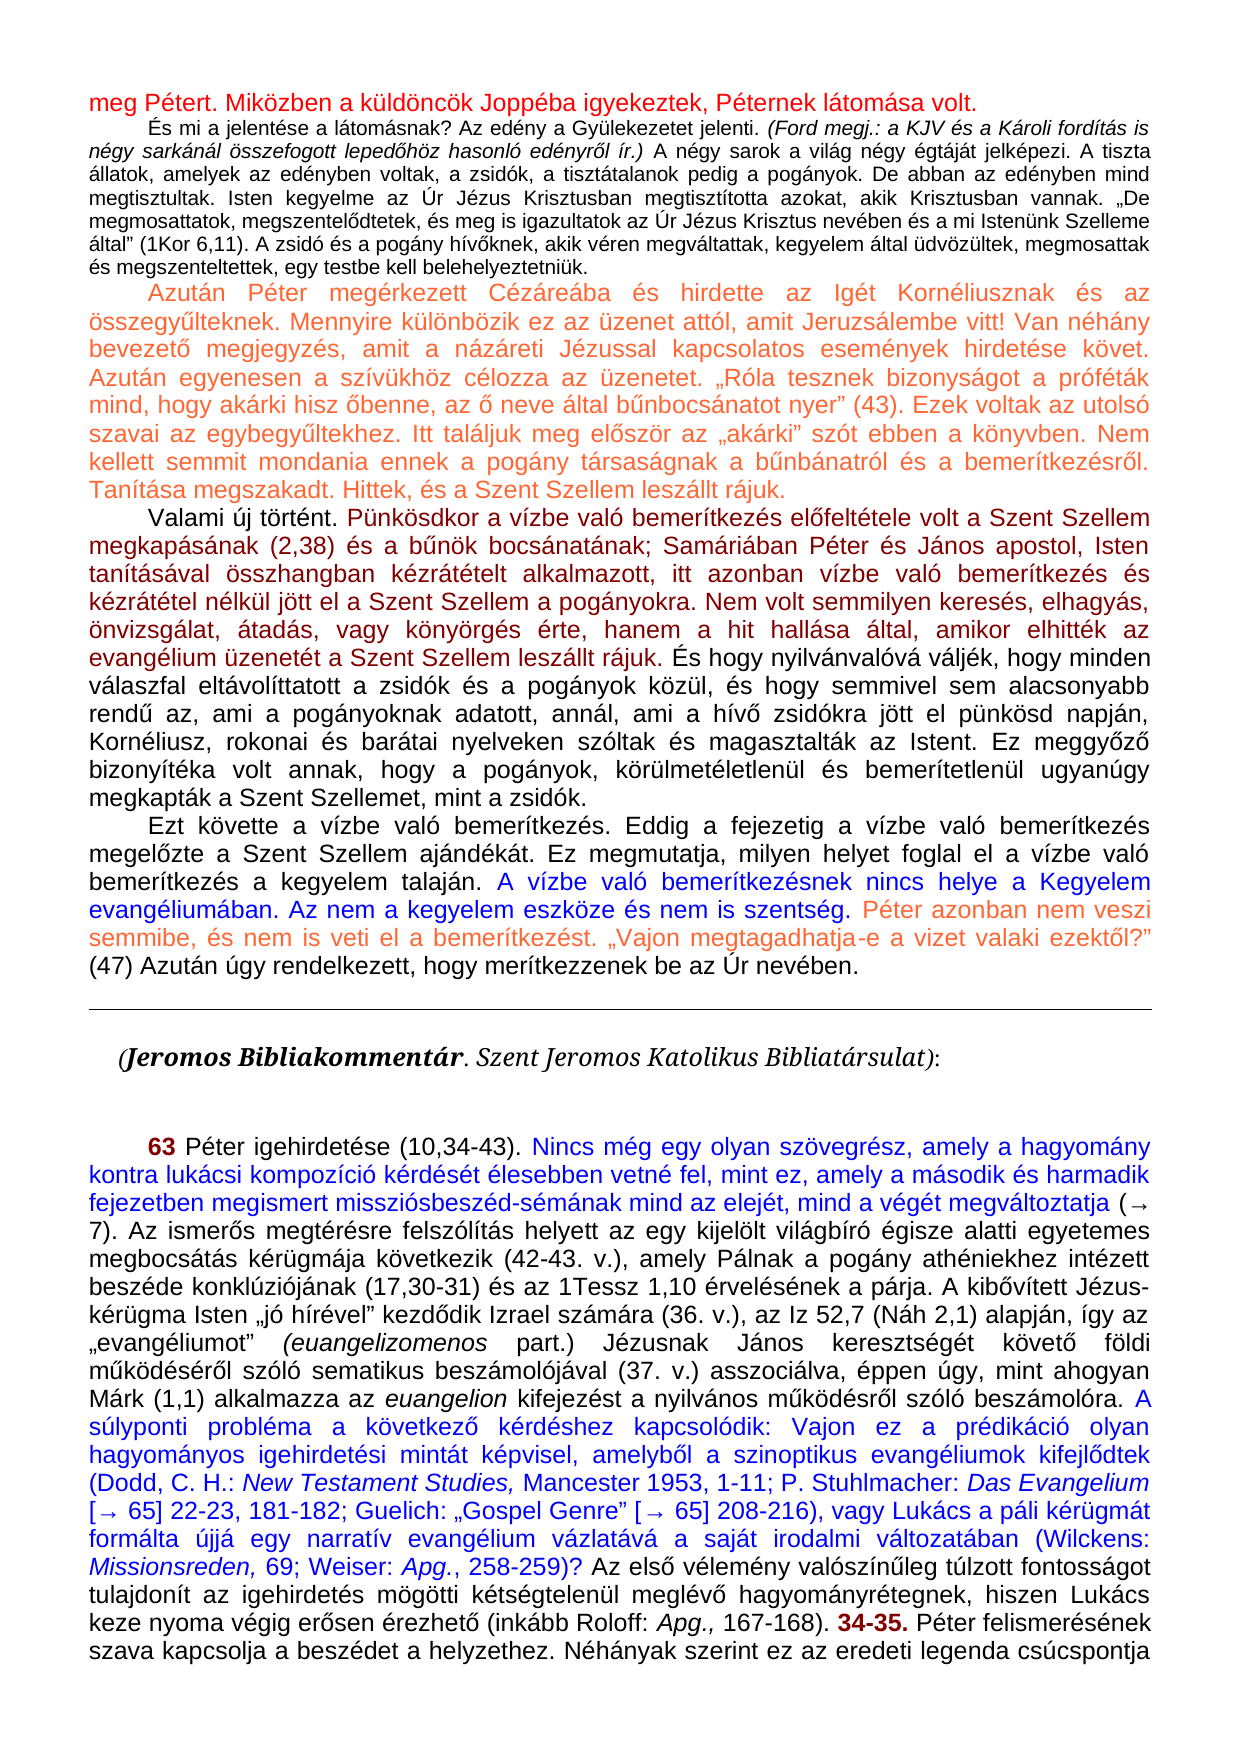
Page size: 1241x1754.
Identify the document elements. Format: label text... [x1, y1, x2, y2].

text Valami új történt. Pünkösdkor a vízbe való bemerítkezés előfeltétele volt a Szent Szellem megkapásának (2,38) és a bűnök bocsánatának; Samáriában Péter és János apostol, Isten tanításával összhangban kézrátételt alkalmazott, itt azonban vízbe való bemerítkezés és kézrátétel nélkül jött el a Szent Szellem a pogányokra. Nem volt semmilyen keresés, elhagyás, önvizsgálat, átadás, vagy könyörgés érte, hanem a hit hallása által, amikor elhitték az evangélium üzenetét a Szent Szellem leszállt rájuk. És hogy nyilvánvalóvá váljék, hogy minden válaszfal eltávolíttatott a zsidók és a pogányok közül, és hogy semmivel sem alacsonyabb rendű az, ami a pogányoknak adatott, annál, ami a hívő zsidókra jött el pünkösd napján, Kornéliusz, rokonai és barátai nyelveken szóltak és magasztalták az Istent. Ez meggyőző bizonyítéka volt annak, hogy a pogányok, körülmetéletlenül és bemerítetlenül ugyanúgy megkapták a Szent Szellemet, mint a zsidók. [88, 503, 1152, 812]
text És mi a jelentése a látomásnak? Az edény a Gyülekezetet jelenti. (Ford megj.: a KJV és a Károli fordítás is négy sarkánál összefogott lepedőhöz hasonló edényről ír.) A négy sarok a világ négy égtáját jelképezi. A tiszta állatok, amelyek az edényben voltak, a zsidók, a tisztátalanok pedig a pogányok. De abban az edényben mind megtisztultak. Isten kegyelme az Úr Jézus Krisztusban megtisztította azokat, akik Krisztusban vannak. „De megmosattatok, megszentelődtetek, és meg is igazultatok az Úr Jézus Krisztus nevében és a mi Istenünk Szelleme által” (1Kor 6,11). A zsidó és a pogány hívőknek, akik véren megváltattak, kegyelem által üdvözültek, megmosattak és megszenteltettek, egy testbe kell belehelyeztetniük. [88, 117, 1152, 279]
text 63 Péter igehirdetése (10,34-43). Nincs még egy olyan szövegrész, amely a hagyomány kontra lukácsi kompozíció kérdését élesebben vetné fel, mint ez, amely a második és harmadik fejezetben megismert missziósbeszéd-sémának mind az elejét, mind a végét megváltoztatja (→ 7). Az ismerős megtérésre felszólítás helyett az egy kijelölt világbíró égisze alatti egyetemes megbocsátás kérügmája következik (42-43. v.), amely Pálnak a pogány athéniekhez intézett beszéde konklúziójának (17,30-31) és az 1Tessz 1,10 érvelésének a párja. A kibővített Jézus-kérügma Isten „jó hírével” kezdődik Izrael számára (36. v.), az Iz 52,7 (Náh 2,1) alapján, így az „evangéliumot” (euangelizomenos part.) Jézusnak János keresztségét követő földi működéséről szóló sematikus beszámolójával (37. v.) asszociálva, éppen úgy, mint ahogyan Márk (1,1) alkalmazza az euangelion kifejezést a nyilvános működésről szóló beszámolóra. A súlyponti probléma a következő kérdéshez kapcsolódik: Vajon ez a prédikáció olyan hagyományos igehirdetési mintát képvisel, amelyből a szinoptikus evangéliumok kifejlődtek (Dodd, C. H.: New Testament Studies, Mancester 1953, 1-11; P. Stuhlmacher: Das Evangelium [→ 65] 22-23, 181-182; Guelich: „Gospel Genre” [→ 65] 208-216), vagy Lukács a páli kérügmát formálta újjá egy narratív evangélium vázlatává a saját irodalmi változatában (Wilckens: Missionsreden, 69; Weiser: Apg., 258-259)? Az első vélemény valószínűleg túlzott fontosságot tulajdonít az igehirdetés mögötti kétségtelenül meglévő hagyományrétegnek, hiszen Lukács keze nyoma végig erősen érezhető (inkább Roloff: Apg., 167-168). 34-35. Péter felismerésének szava kapcsolja a beszédet a helyzethez. Néhányak szerint ez az eredeti legenda csúcspontja [88, 1133, 1152, 1665]
text Ezt követte a vízbe való bemerítkezés. Eddig a fejezetig a vízbe való bemerítkezés megelőzte a Szent Szellem ajándékát. Ez megmutatja, milyen helyet foglal el a vízbe való bemerítkezés a kegyelem talaján. A vízbe való bemerítkezésnek nincs helye a Kegyelem evangéliumában. Az nem a kegyelem eszköze és nem is szentség. Péter azonban nem veszi semmibe, és nem is veti el a bemerítkezést. „Vajon megtagadhatja‑e a vizet valaki ezektől?” (47) Azután úgy rendelkezett, hogy merítkezzenek be az Úr nevében. [88, 812, 1152, 980]
text meg Pétert. Miközben a küldöncök Joppéba igyekeztek, Péternek látomása volt. [88, 88, 1152, 117]
text (Jeromos Bibliakommentár. Szent Jeromos Katolikus Bibliatársulat): [88, 1010, 1152, 1103]
text Azután Péter megérkezett Cézáreába és hirdette az Igét Kornéliusznak és az összegyűlteknek. Mennyire különbözik ez az üzenet attól, amit Jeruzsálembe vitt! Van néhány bevezető megjegyzés, amit a názáreti Jézussal kapcsolatos események hirdetése követ. Azután egyenesen a szívükhöz célozza az üzenetet. „Róla tesznek bizonyságot a próféták mind, hogy akárki hisz őbenne, az ő neve által bűnbocsánatot nyer” (43). Ezek voltak az utolsó szavai az egybegyűltekhez. Itt találjuk meg először az „akárki” szót ebben a könyvben. Nem kellett semmit mondania ennek a pogány társaságnak a bűnbánatról és a bemerítkezésről. Tanítása megszakadt. Hittek, és a Szent Szellem leszállt rájuk. [88, 279, 1152, 503]
